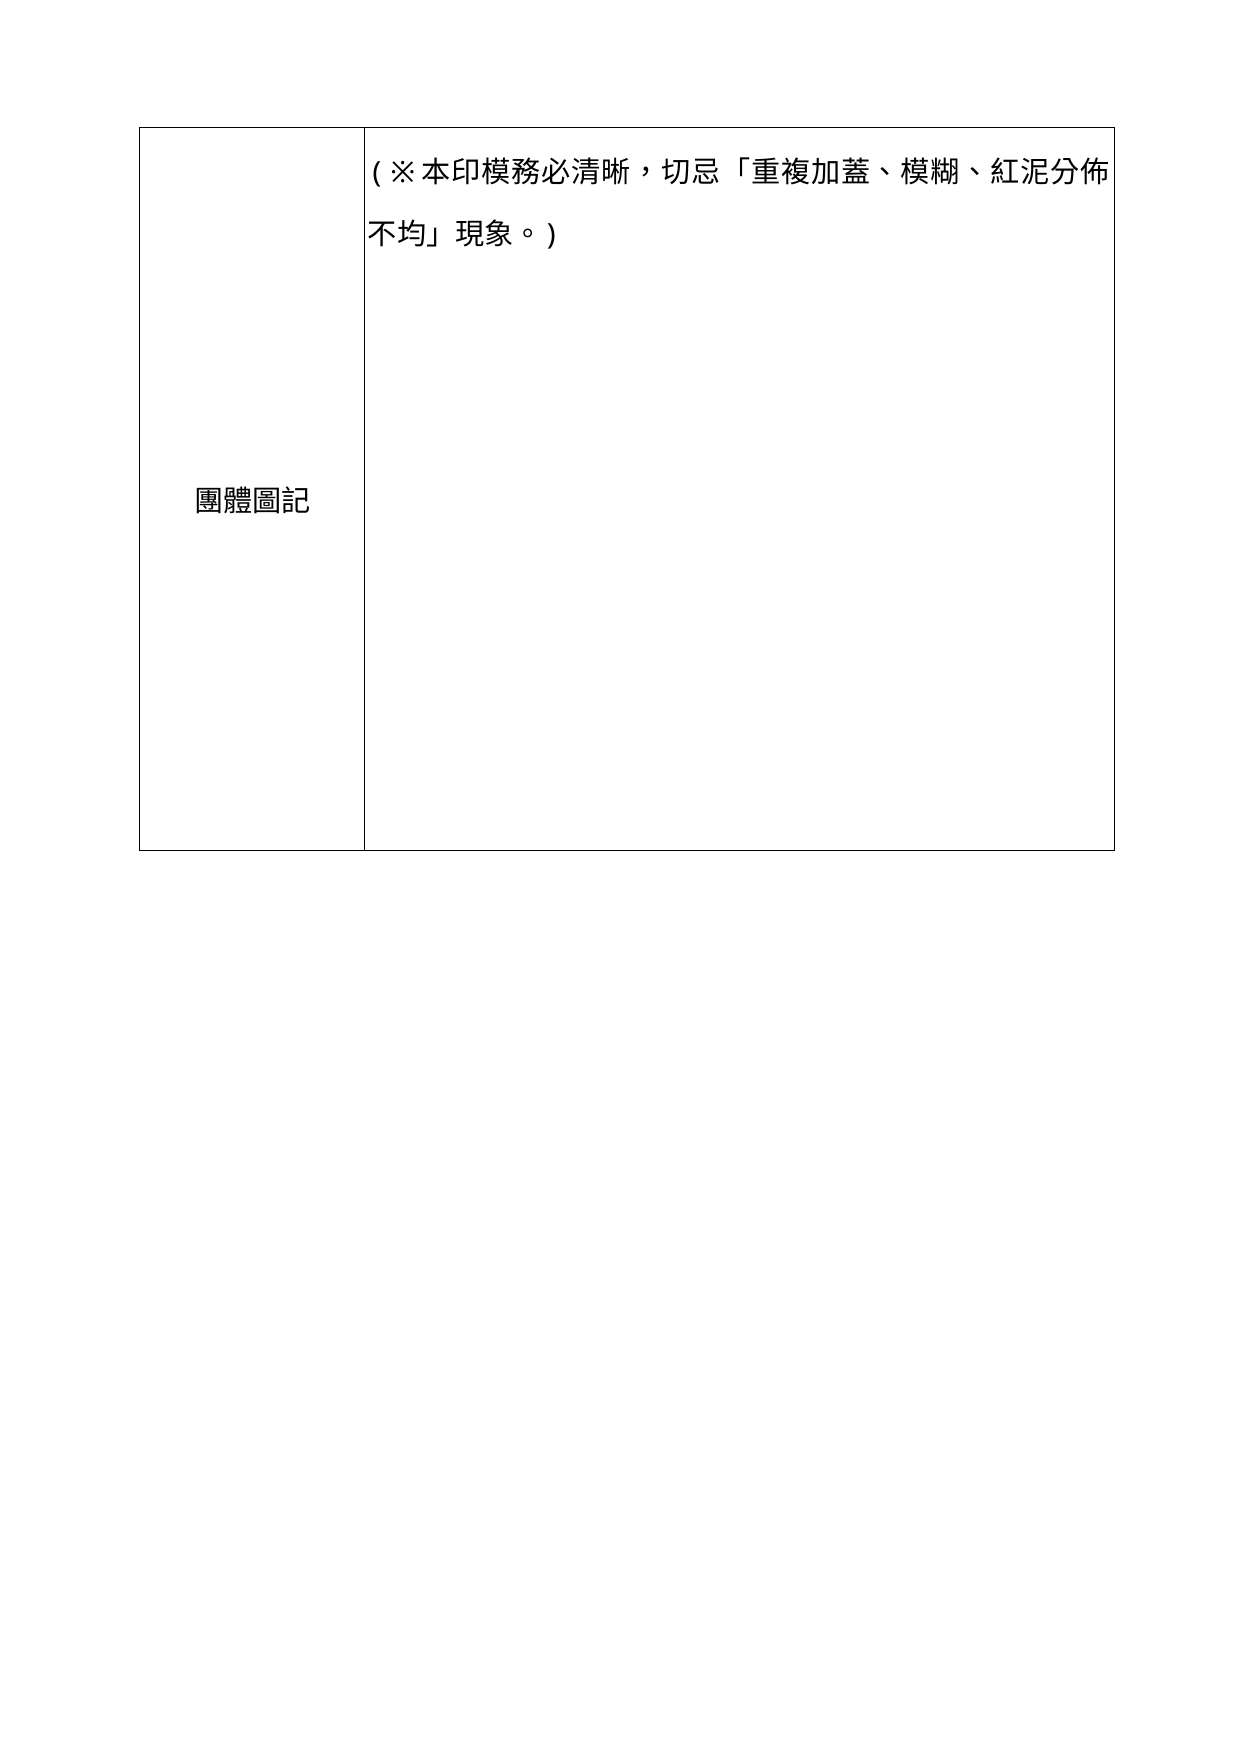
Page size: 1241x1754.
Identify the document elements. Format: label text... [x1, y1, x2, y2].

table_cell (※本印模務必清晰，切忌「重複加蓋、模糊、紅泥分佈不均」現象。) [365, 128, 1114, 849]
table_cell 團體圖記 [140, 128, 364, 849]
